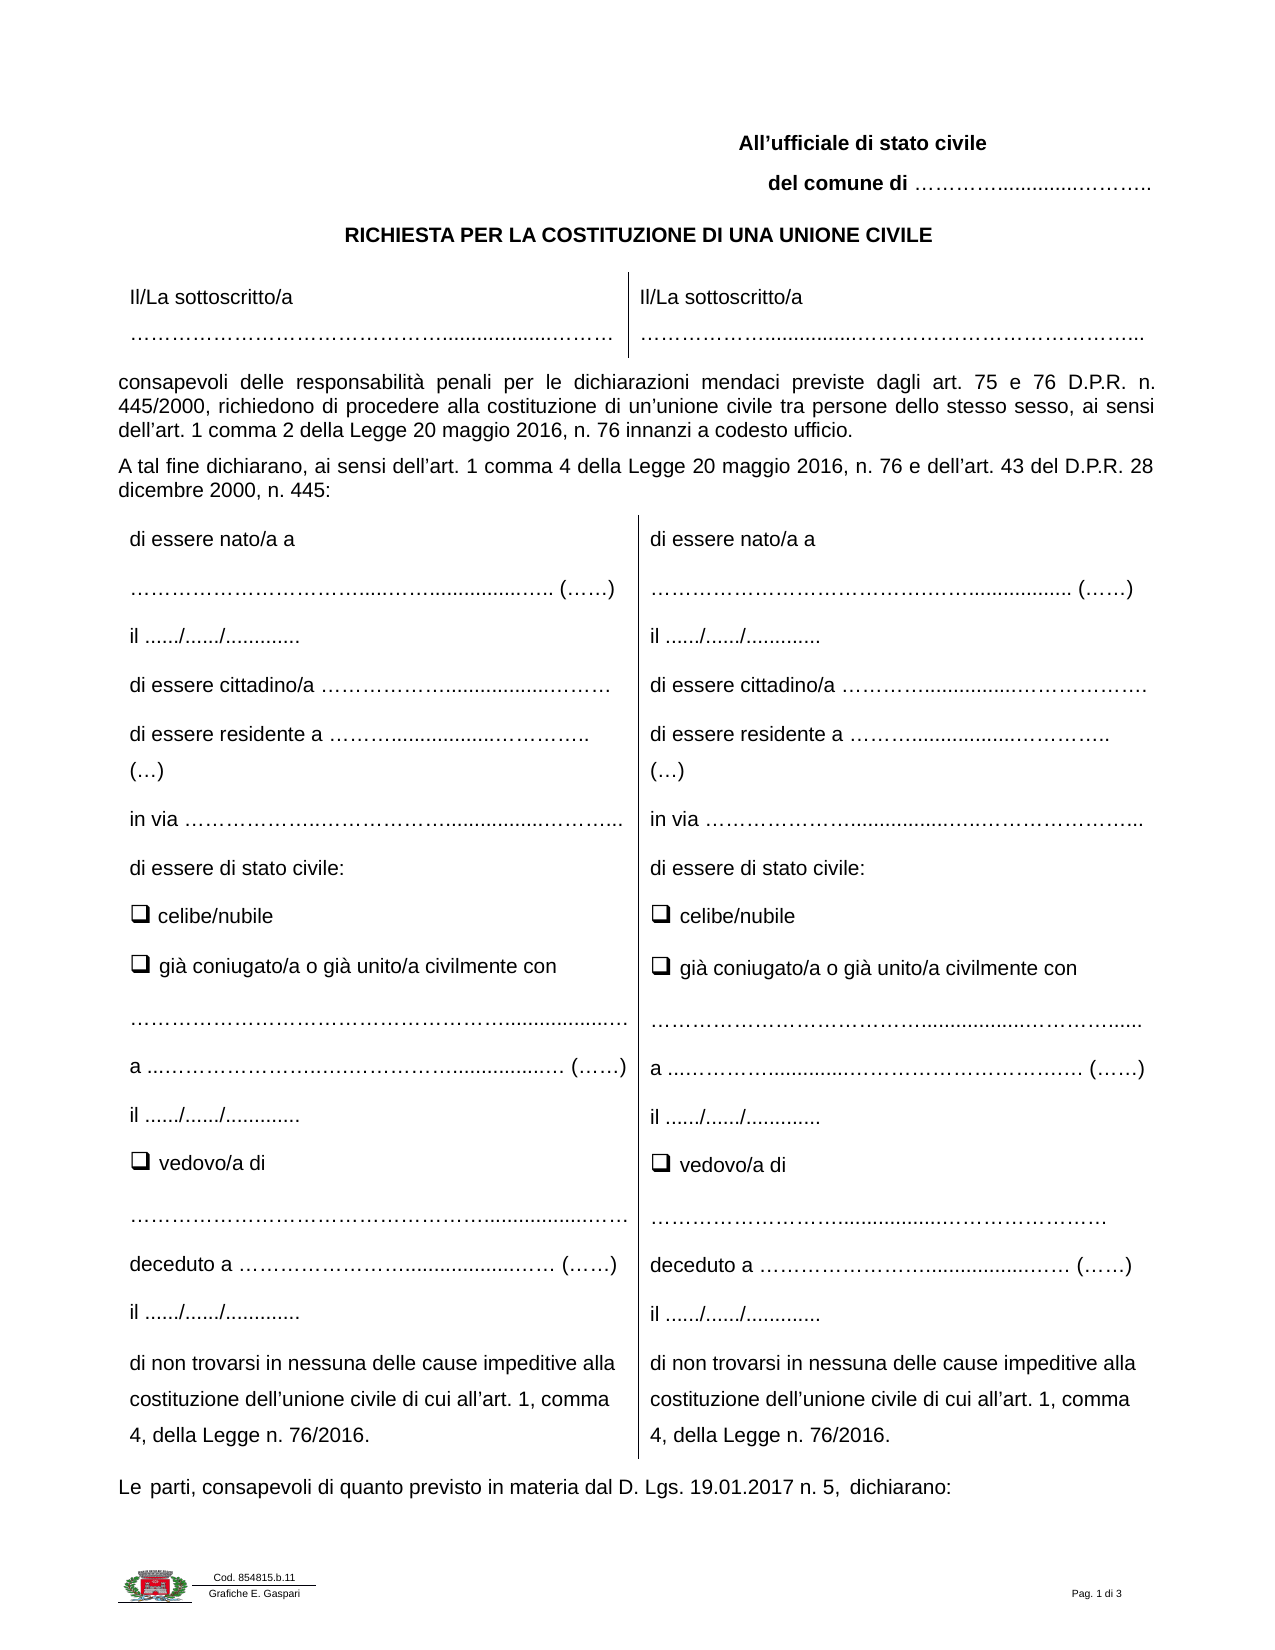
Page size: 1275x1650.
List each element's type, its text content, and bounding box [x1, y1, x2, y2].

table_cell di non trovarsi in nessuna delle cause impeditive alla costituzione dell’unione civile di cui all’art. 1, comma 4, della Legge n. 76/2016. [118, 1338, 638, 1459]
table_cell di non trovarsi in nessuna delle cause impeditive alla costituzione dell’unione civile di cui all’art. 1, comma 4, della Legge n. 76/2016. [639, 1338, 1157, 1459]
table_cell di essere residente a ………..................………….. (…) in via ………………..……………….................………... [118, 710, 638, 843]
table_cell di essere cittadino/a …………................………………. [639, 661, 1157, 709]
subtitle RICHIESTA PER LA COSTITUZIONE DI UNA UNIONE CIVILE [118, 223, 1159, 247]
text Le parti, consapevoli di quanto previsto in materia dal D. Lgs. 19.01.2017 n. 5, dichiarano: [118, 1471, 1152, 1501]
table_header di essere nato/a a …………………………….....……................….. (……) il ....../....../............. [118, 515, 638, 661]
text consapevoli delle responsabilità penali per le dichiarazioni mendaci previste dagli art. 75 e 76 D.P.R. n. 445/2000, richiedono di procedere alla costituzione di un’unione civile tra persone dello stesso sesso, ai sensi dell’art. 1 comma 2 della Legge 20 maggio 2016, n. 76 innanzi a codesto ufficio. [118, 370, 1157, 442]
picture [118, 1570, 192, 1602]
table_header Il/La sottoscritto/a ………………................…………………………………... [629, 272, 1157, 357]
table_header di essere nato/a a ………………………………….…….................. (……) il ....../....../............. [639, 515, 1157, 661]
text A tal fine dichiarano, ai sensi dell’art. 1 comma 4 della Legge 20 maggio 2016, n. 76 e dell’art. 43 del D.P.R. 28 dicembre 2000, n. 445: [118, 454, 1157, 502]
subtitle All’ufficiale di stato civile [738, 131, 1149, 154]
table_cell di essere residente a ………..................………….. (…) in via ………………….................…..…………………... [639, 710, 1157, 843]
table_cell di essere cittadino/a ………………..................……… [118, 661, 638, 709]
table_cell di essere di stato civile:  celibe/nubile  già coniugato/a o già unito/a civilmente con ………………………………………………..................… a ...…………………..….……………................… (……) il ....../....../.............  vedovo/a di ……………………………………………..................…… deceduto a ……………………...................…… (……) il ....../....../............. [118, 843, 638, 1338]
text del comune di …………..............……….. [768, 171, 1157, 194]
table_header Il/La sottoscritto/a ………………………………………...................……… [118, 272, 628, 357]
table_cell di essere di stato civile:  celibe/nubile  già coniugato/a o già unito/a civilmente con …………………………………..................…………...... a ...…………..............………………………….… (……) il ....../....../.............  vedovo/a di ………………………..................…………………… deceduto a ……………………..................…… (……) il ....../....../............. [639, 843, 1157, 1338]
